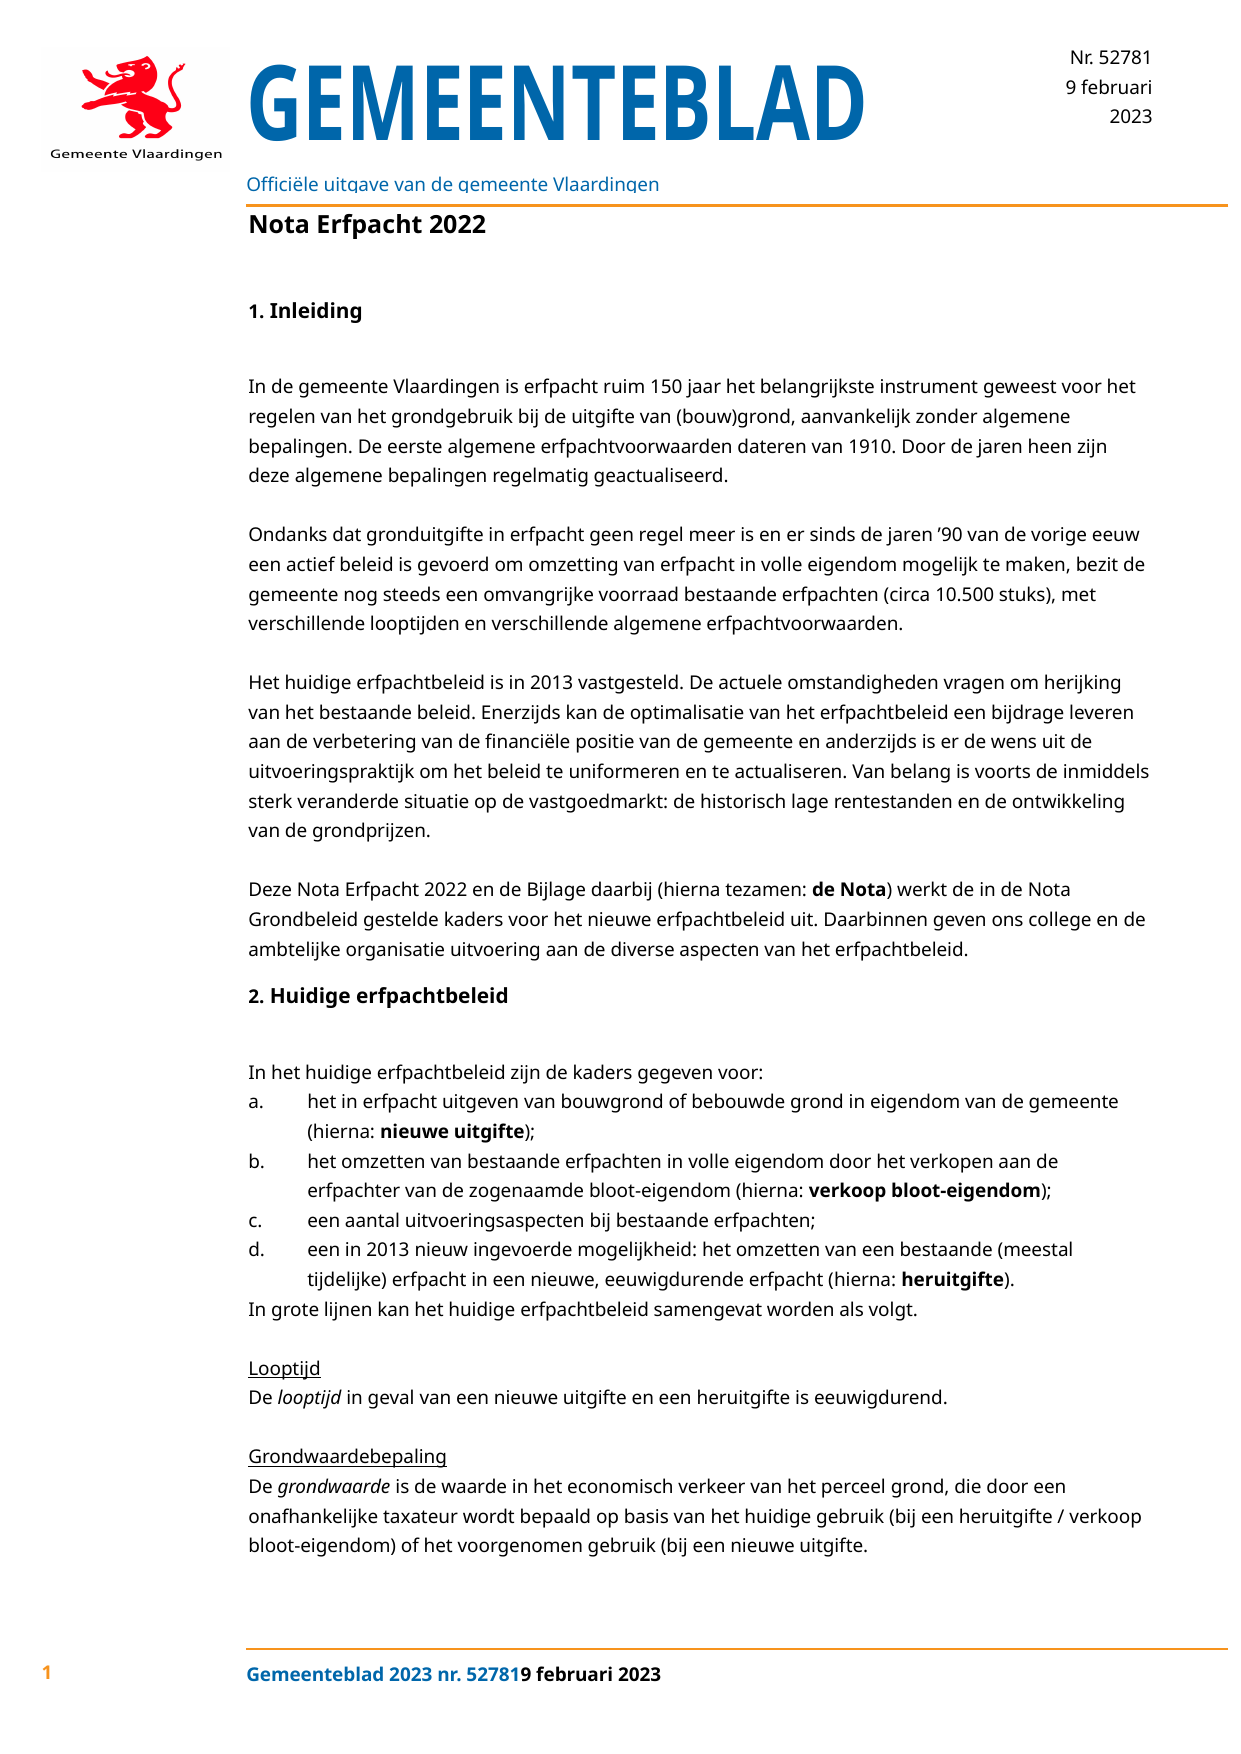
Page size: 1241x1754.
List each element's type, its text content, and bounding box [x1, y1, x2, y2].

text Ondanks dat gronduitgifte in erfpacht geen regel meer is en er sinds de jaren ’90 van de vorige eeuw een actief beleid is gevoerd om omzetting van erfpacht in volle eigendom mogelijk te maken, bezit de gemeente nog steeds een omvangrijke voorraad bestaande erfpachten (circa 10.500 stuks), met verschillende looptijden en verschillende algemene erfpachtvoorwaarden. [248, 522, 1152, 636]
text 1. Inleiding [248, 296, 1152, 324]
list een aantal uitvoeringsaspecten bij bestaande erfpachten; [248, 1207, 1152, 1233]
text Nota Erfpacht 2022 [248, 207, 1152, 241]
text In grote lijnen kan het huidige erfpachtbeleid samengevat worden als volgt. [248, 1296, 1152, 1322]
text Het huidige erfpachtbeleid is in 2013 vastgesteld. De actuele omstandigheden vragen om herijking van het bestaande beleid. Enerzijds kan de optimalisatie van het erfpachtbeleid een bijdrage leveren aan de verbetering van de financiële positie van de gemeente en anderzijds is er de wens uit de uitvoeringspraktijk om het beleid te uniformeren en te actualiseren. Van belang is voorts de inmiddels sterk veranderde situatie op de vastgoedmarkt: de historisch lage rentestanden en de ontwikkeling van de grondprijzen. [248, 669, 1152, 843]
text De grondwaarde is de waarde in het economisch verkeer van het perceel grond, die door een onafhankelijke taxateur wordt bepaald op basis van het huidige gebruik (bij een heruitgifte / verkoop bloot-eigendom) of het voorgenomen gebruik (bij een nieuwe uitgifte. [248, 1473, 1152, 1558]
text In het huidige erfpachtbeleid zijn de kaders gegeven voor: [248, 1059, 1152, 1085]
text Deze Nota Erfpacht 2022 en de Bijlage daarbij (hierna tezamen: de Nota) werkt de in de Nota Grondbeleid gestelde kaders voor het nieuwe erfpachtbeleid uit. Daarbinnen geven ons college en de ambtelijke organisatie uitvoering aan de diverse aspecten van het erfpachtbeleid. [248, 877, 1152, 962]
list het omzetten van bestaande erfpachten in volle eigendom door het verkopen aan de erfpachter van de zogenaamde bloot-eigendom (hierna: verkoop bloot-eigendom); [248, 1148, 1152, 1203]
text In de gemeente Vlaardingen is erfpacht ruim 150 jaar het belangrijkste instrument geweest voor het regelen van het grondgebruik bij de uitgifte van (bouw)grond, aanvankelijk zonder algemene bepalingen. De eerste algemene erfpachtvoorwaarden dateren van 1910. Door de jaren heen zijn deze algemene bepalingen regelmatig geactualiseerd. [248, 374, 1152, 488]
list het in erfpacht uitgeven van bouwgrond of bebouwde grond in eigendom van de gemeente (hierna: nieuwe uitgifte); [248, 1089, 1152, 1144]
text 2. Huidige erfpachtbeleid [248, 981, 1152, 1010]
text De looptijd in geval van een nieuwe uitgifte en een heruitgifte is eeuwigdurend. [248, 1384, 1152, 1410]
text Looptijd [248, 1355, 1152, 1381]
list een in 2013 nieuw ingevoerde mogelijkheid: het omzetten van een bestaande (meestal tijdelijke) erfpacht in een nieuwe, eeuwigdurende erfpacht (hierna: heruitgifte). [248, 1237, 1152, 1292]
text Grondwaardebepaling [248, 1444, 1152, 1469]
picture [41, 47, 231, 172]
